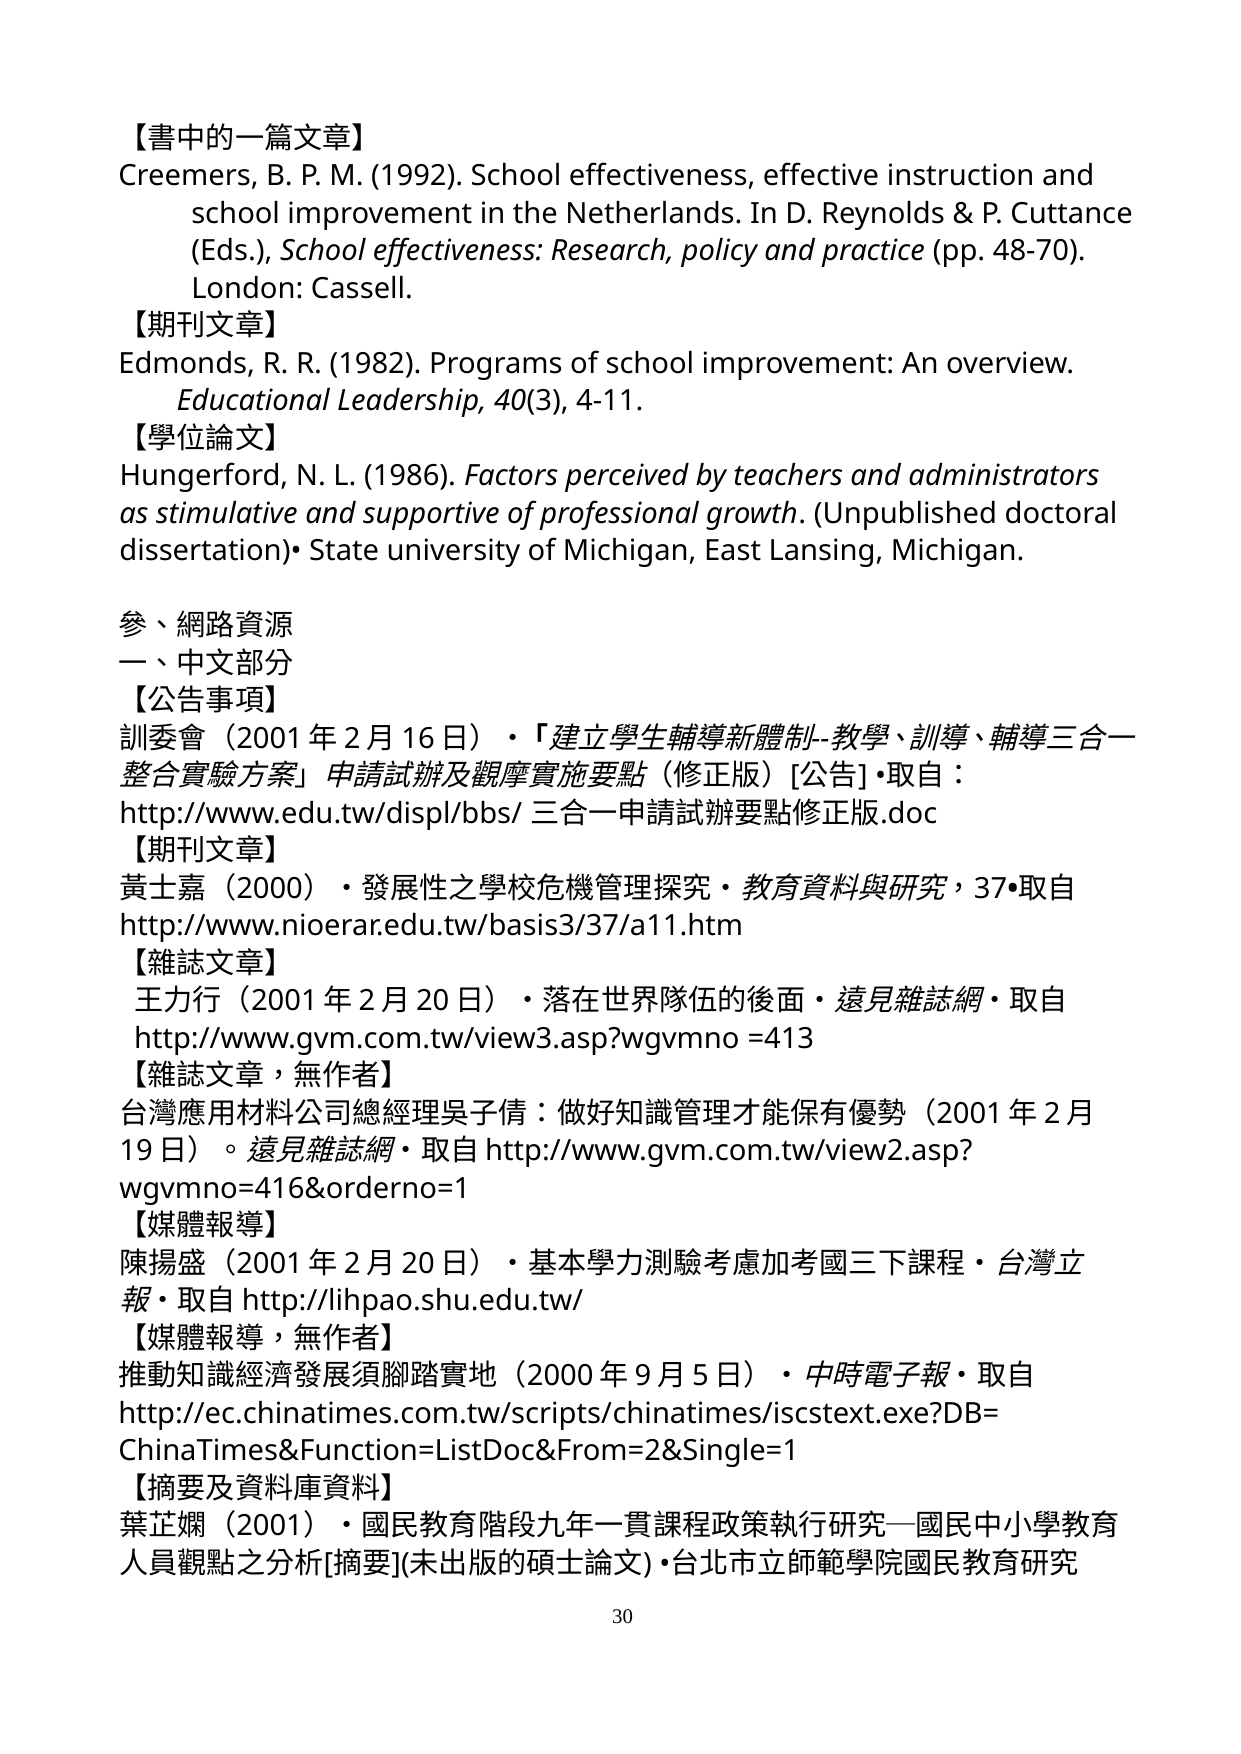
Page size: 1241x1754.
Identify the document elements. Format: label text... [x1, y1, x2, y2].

text Creemers, B. P. M. (1992). School effectiveness, effective instruction and school improvement in the Netherlands. In D. Reynolds & P. Cuttance (Eds.), School effectiveness: Research, policy and practice (pp. 48-70). London: Cassell. [118, 156, 1140, 306]
text 【媒體報導，無作者】 [118, 1318, 1133, 1356]
text Hungerford, N. L. (1986). Factors perceived by teachers and administrators as stimulative and supportive of professional growth. (Unpublished doctoral dissertation)• State university of Michigan, East Lansing, Michigan. [119, 456, 1133, 568]
text 【雜誌文章，無作者】 [118, 1056, 1133, 1093]
text 黃士嘉（2000）•發展性之學校危機管理探究•教育資料與研究，37•取自http://www.nioerar.edu.tw/basis3/37/a11.htm [119, 868, 1133, 943]
text 【期刊文章】 [118, 306, 1140, 343]
text 【摘要及資料庫資料】 [118, 1468, 1133, 1506]
text 【公告事項】 [118, 681, 1133, 718]
text 一、中文部分 [118, 643, 1133, 681]
text 【媒體報導】 [118, 1206, 1133, 1243]
text 【雜誌文章】 [118, 943, 1133, 981]
text 台灣應用材料公司總經理吳子倩：做好知識管理才能保有優勢（2001年2月19日）。遠見雜誌網•取自http://www.gvm.com.tw/view2.asp?wgvmno=416&orderno=1 [119, 1093, 1133, 1206]
text 推動知識經濟發展須腳踏實地（2000年9月5日）•中時電子報•取自http://ec.chinatimes.com.tw/scripts/chinatimes/iscstext.exe?DB= ChinaTimes&Function=ListDoc&From=2&Single=1 [118, 1356, 1133, 1468]
text 【書中的一篇文章】 [118, 118, 1140, 156]
text 葉芷嫻（2001）•國民教育階段九年一貫課程政策執行研究─國民中小學教育人員觀點之分析[摘要](未出版的碩士論文) •台北市立師範學院國民教育研究 [119, 1506, 1133, 1581]
text 陳揚盛（2001年2月20日）•基本學力測驗考慮加考國三下課程•台灣立報•取自http://lihpao.shu.edu.tw/ [119, 1243, 1133, 1318]
text 【期刊文章】 [118, 831, 1133, 868]
text 訓委會（2001年2月16日）•「建立學生輔導新體制--教學、訓導、輔導三合一整合實驗方案」申請試辦及觀摩實施要點（修正版）[公告] •取自：http://www.edu.tw/displ/bbs/ 三合一申請試辦要點修正版.doc [119, 718, 1133, 831]
text 王力行（2001年2月20日）•落在世界隊伍的後面•遠見雜誌網•取自http://www.gvm.com.tw/view3.asp?wgvmno =413 [134, 981, 1133, 1056]
text Edmonds, R. R. (1982). Programs of school improvement: An overview. Educational Leadership, 40(3), 4-11. [118, 343, 1140, 418]
text 【學位論文】 [118, 418, 1133, 456]
text 參、網路資源 [118, 606, 1133, 643]
